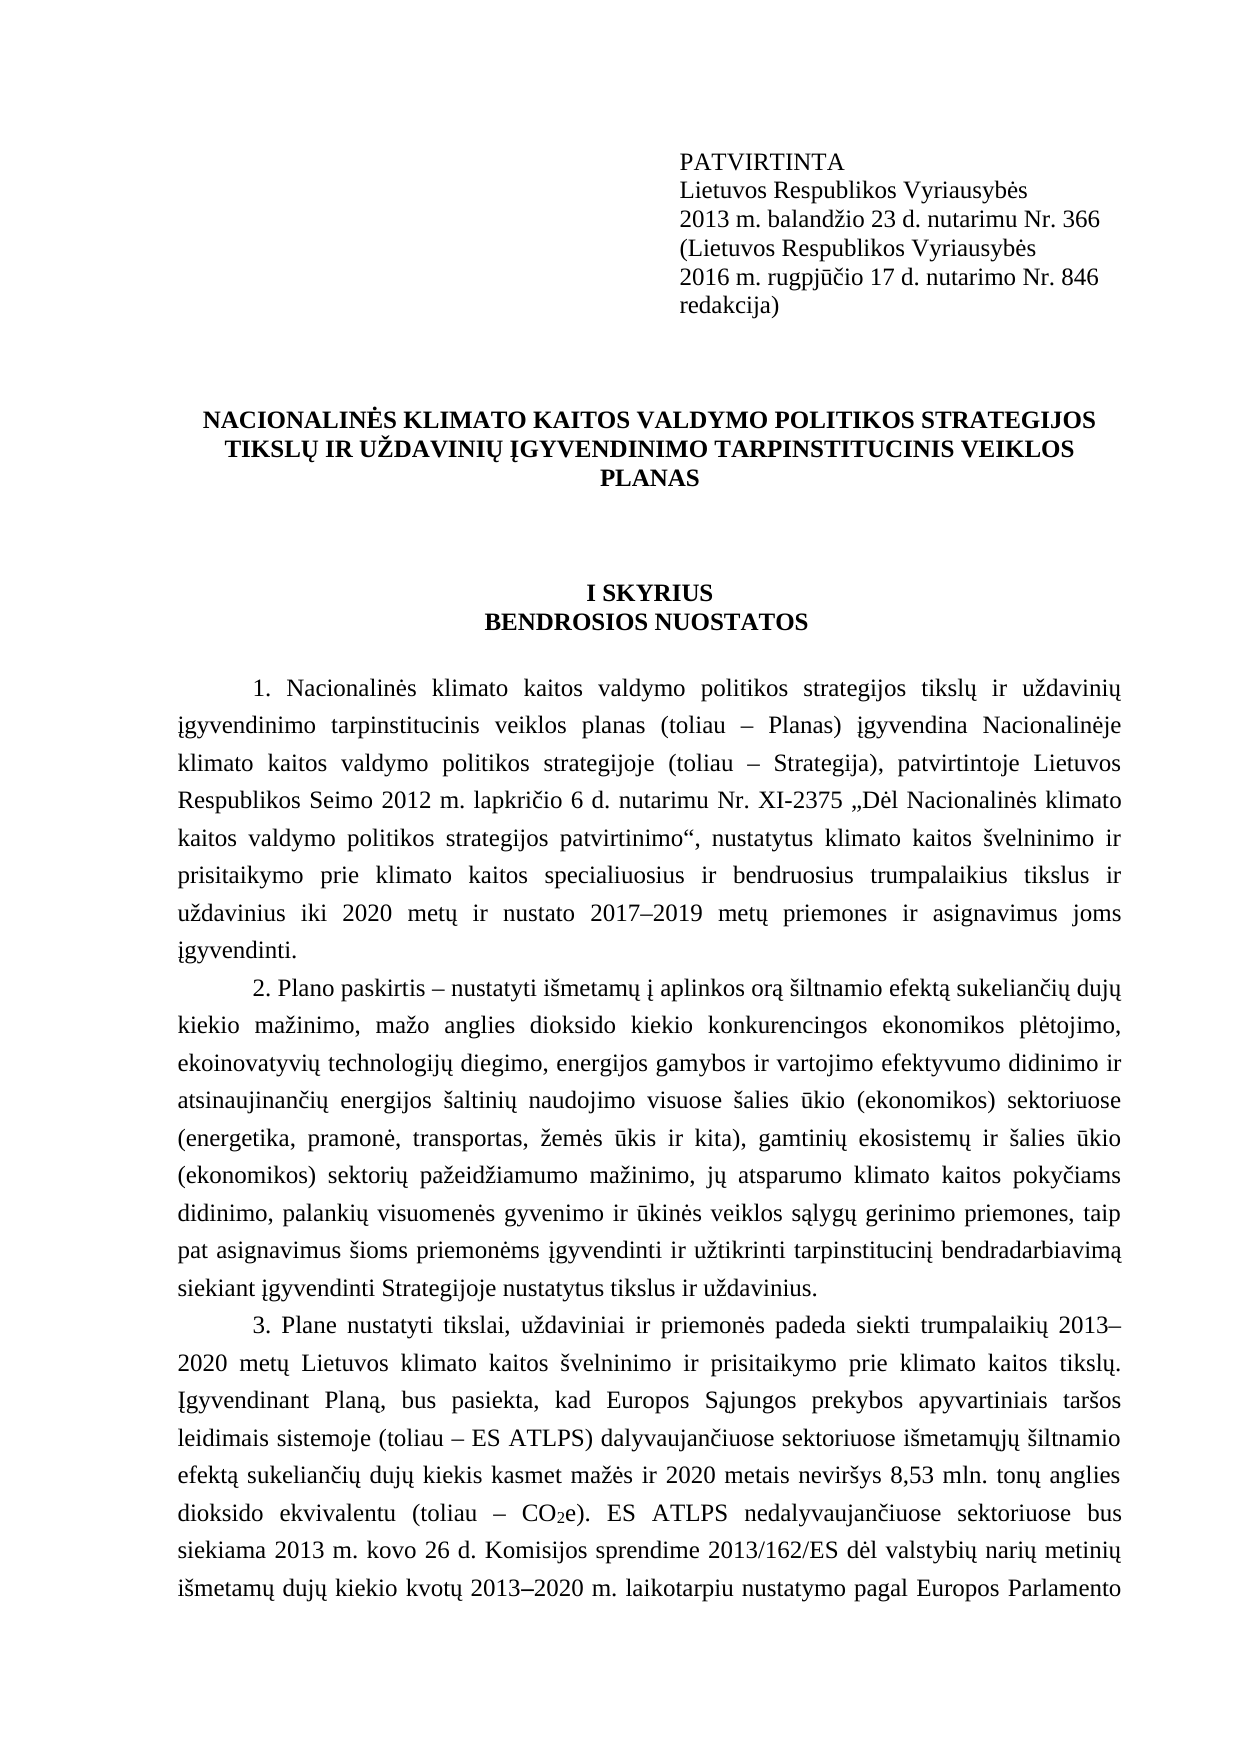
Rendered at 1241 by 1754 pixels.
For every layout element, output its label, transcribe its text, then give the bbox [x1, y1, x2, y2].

text BENDROsios nuostatos [177, 607, 1122, 636]
text PATVIRTINTA Lietuvos Respublikos Vyriausybės 2013 m. balandžio 23 d. nutarimu Nr. 366 (Lietuvos Respublikos Vyriausybės 2016 m. rugpjūčio 17 d. nutarimo Nr. 846 redakcija) [679, 147, 1122, 319]
text 3. Plane nustatyti tikslai, uždaviniai ir priemonės padeda siekti trumpalaikių 2013–2020 metų Lietuvos klimato kaitos švelninimo ir prisitaikymo prie klimato kaitos tikslų. Įgyvendinant Planą, bus pasiekta, kad Europos Sąjungos prekybos apyvartiniais taršos leidimais sistemoje (toliau – ES ATLPS) dalyvaujančiuose sektoriuose išmetamųjų šiltnamio efektą sukeliančių dujų kiekis kasmet mažės ir 2020 metais neviršys 8,53 mln. tonų anglies dioksido ekvivalentu (toliau – CO2e). ES ATLPS nedalyvaujančiuose sektoriuose bus siekiama 2013 m. kovo 26 d. Komisijos sprendime 2013/162/ES dėl valstybių narių metinių išmetamų dujų kiekio kvotų 2013–2020 m. laikotarpiu nustatymo pagal Europos Parlamento [177, 1302, 1122, 1602]
text I SKYRIUS [177, 578, 1122, 607]
text 2. Plano paskirtis – nustatyti išmetamų į aplinkos orą šiltnamio efektą sukeliančių dujų kiekio mažinimo, mažo anglies dioksido kiekio konkurencingos ekonomikos plėtojimo, ekoinovatyvių technologijų diegimo, energijos gamybos ir vartojimo efektyvumo didinimo ir atsinaujinančių energijos šaltinių naudojimo visuose šalies ūkio (ekonomikos) sektoriuose (energetika, pramonė, transportas, žemės ūkis ir kita), gamtinių ekosistemų ir šalies ūkio (ekonomikos) sektorių pažeidžiamumo mažinimo, jų atsparumo klimato kaitos pokyčiams didinimo, palankių visuomenės gyvenimo ir ūkinės veiklos sąlygų gerinimo priemones, taip pat asignavimus šioms priemonėms įgyvendinti ir užtikrinti tarpinstitucinį bendradarbiavimą siekiant įgyvendinti Strategijoje nustatytus tikslus ir uždavinius. [177, 964, 1122, 1302]
text 1. Nacionalinės klimato kaitos valdymo politikos strategijos tikslų ir uždavinių įgyvendinimo tarpinstitucinis veiklos planas (toliau – Planas) įgyvendina Nacionalinėje klimato kaitos valdymo politikos strategijoje (toliau – Strategija), patvirtintoje Lietuvos Respublikos Seimo 2012 m. lapkričio 6 d. nutarimu Nr. XI-2375 „Dėl Nacionalinės klimato kaitos valdymo politikos strategijos patvirtinimo“, nustatytus klimato kaitos švelninimo ir prisitaikymo prie klimato kaitos specialiuosius ir bendruosius trumpalaikius tikslus ir uždavinius iki 2020 metų ir nustato 2017–2019 metų priemones ir asignavimus joms įgyvendinti. [177, 664, 1122, 964]
text NACIONALINĖS KLIMATO KAITOS VALDYMO POLITIKOS STRATEGIJOS TIKSLŲ IR UŽDAVINIŲ ĮGYVENDINIMO TARPINSTITUCINIS VEIKLOS PLANAS [177, 406, 1122, 492]
